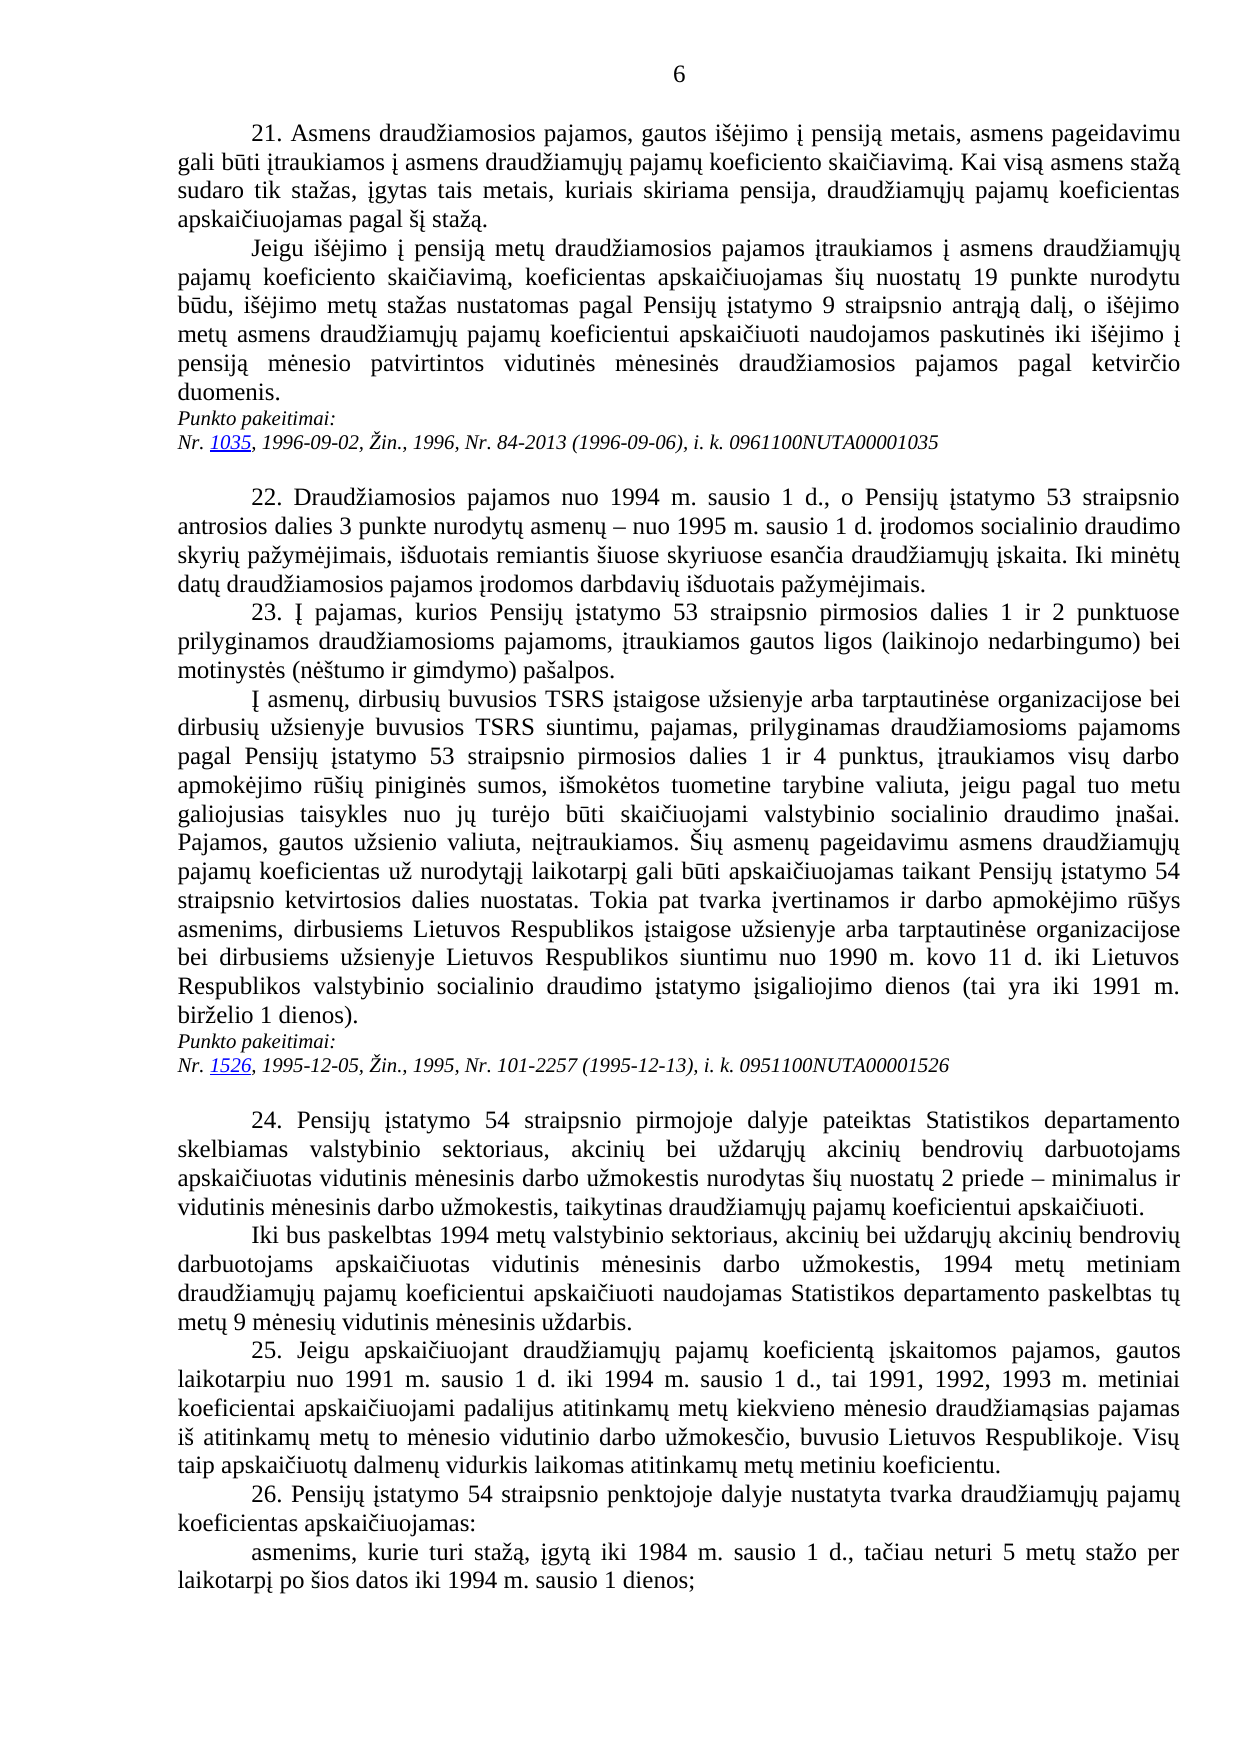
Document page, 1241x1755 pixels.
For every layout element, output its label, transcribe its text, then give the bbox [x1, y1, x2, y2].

text 21. Asmens draudžiamosios pajamos, gautos išėjimo į pensiją metais, asmens pageidavimu gali būti įtraukiamos į asmens draudžiamųjų pajamų koeficiento skaičiavimą. Kai visą asmens stažą sudaro tik stažas, įgytas tais metais, kuriais skiriama pensija, draudžiamųjų pajamų koeficientas apskaičiuojamas pagal šį stažą. [177, 118, 1181, 233]
text 25. Jeigu apskaičiuojant draudžiamųjų pajamų koeficientą įskaitomos pajamos, gautos laikotarpiu nuo 1991 m. sausio 1 d. iki 1994 m. sausio 1 d., tai 1991, 1992, 1993 m. metiniai koeficientai apskaičiuojami padalijus atitinkamų metų kiekvieno mėnesio draudžiamąsias pajamas iš atitinkamų metų to mėnesio vidutinio darbo užmokesčio, buvusio Lietuvos Respublikoje. Visų taip apskaičiuotų dalmenų vidurkis laikomas atitinkamų metų metiniu koeficientu. [177, 1336, 1181, 1479]
text 22. Draudžiamosios pajamos nuo 1994 m. sausio 1 d., o Pensijų įstatymo 53 straipsnio antrosios dalies 3 punkte nurodytų asmenų – nuo 1995 m. sausio 1 d. įrodomos socialinio draudimo skyrių pažymėjimais, išduotais remiantis šiuose skyriuose esančia draudžiamųjų įskaita. Iki minėtų datų draudžiamosios pajamos įrodomos darbdavių išduotais pažymėjimais. [177, 482, 1181, 597]
text 26. Pensijų įstatymo 54 straipsnio penktojoje dalyje nustatyta tvarka draudžiamųjų pajamų koeficientas apskaičiuojamas: [177, 1479, 1181, 1537]
text Jeigu išėjimo į pensiją metų draudžiamosios pajamos įtraukiamos į asmens draudžiamųjų pajamų koeficiento skaičiavimą, koeficientas apskaičiuojamas šių nuostatų 19 punkte nurodytu būdu, išėjimo metų stažas nustatomas pagal Pensijų įstatymo 9 straipsnio antrąją dalį, o išėjimo metų asmens draudžiamųjų pajamų koeficientui apskaičiuoti naudojamos paskutinės iki išėjimo į pensiją mėnesio patvirtintos vidutinės mėnesinės draudžiamosios pajamos pagal ketvirčio duomenis. [177, 233, 1181, 406]
text 24. Pensijų įstatymo 54 straipsnio pirmojoje dalyje pateiktas Statistikos departamento skelbiamas valstybinio sektoriaus, akcinių bei uždarųjų akcinių bendrovių darbuotojams apskaičiuotas vidutinis mėnesinis darbo užmokestis nurodytas šių nuostatų 2 priede – minimalus ir vidutinis mėnesinis darbo užmokestis, taikytinas draudžiamųjų pajamų koeficientui apskaičiuoti. [177, 1106, 1181, 1221]
text Nr. 1035, 1996-09-02, Žin., 1996, Nr. 84-2013 (1996-09-06), i. k. 0961100NUTA00001035 [177, 430, 1181, 454]
text 23. Į pajamas, kurios Pensijų įstatymo 53 straipsnio pirmosios dalies 1 ir 2 punktuose prilyginamos draudžiamosioms pajamoms, įtraukiamos gautos ligos (laikinojo nedarbingumo) bei motinystės (nėštumo ir gimdymo) pašalpos. [177, 597, 1181, 684]
text Punkto pakeitimai: [177, 1029, 1181, 1053]
text Į asmenų, dirbusių buvusios TSRS įstaigose užsienyje arba tarptautinėse organizacijose bei dirbusių užsienyje buvusios TSRS siuntimu, pajamas, prilyginamas draudžiamosioms pajamoms pagal Pensijų įstatymo 53 straipsnio pirmosios dalies 1 ir 4 punktus, įtraukiamos visų darbo apmokėjimo rūšių piniginės sumos, išmokėtos tuometine tarybine valiuta, jeigu pagal tuo metu galiojusias taisykles nuo jų turėjo būti skaičiuojami valstybinio socialinio draudimo įnašai. Pajamos, gautos užsienio valiuta, neįtraukiamos. Šių asmenų pageidavimu asmens draudžiamųjų pajamų koeficientas už nurodytąjį laikotarpį gali būti apskaičiuojamas taikant Pensijų įstatymo 54 straipsnio ketvirtosios dalies nuostatas. Tokia pat tvarka įvertinamos ir darbo apmokėjimo rūšys asmenims, dirbusiems Lietuvos Respublikos įstaigose užsienyje arba tarptautinėse organizacijose bei dirbusiems užsienyje Lietuvos Respublikos siuntimu nuo 1990 m. kovo 11 d. iki Lietuvos Respublikos valstybinio socialinio draudimo įstatymo įsigaliojimo dienos (tai yra iki 1991 m. birželio 1 dienos). [177, 684, 1181, 1029]
text asmenims, kurie turi stažą, įgytą iki 1984 m. sausio 1 d., tačiau neturi 5 metų stažo per laikotarpį po šios datos iki 1994 m. sausio 1 dienos; [177, 1537, 1181, 1594]
text Nr. 1526, 1995-12-05, Žin., 1995, Nr. 101-2257 (1995-12-13), i. k. 0951100NUTA00001526 [177, 1053, 1181, 1077]
text Iki bus paskelbtas 1994 metų valstybinio sektoriaus, akcinių bei uždarųjų akcinių bendrovių darbuotojams apskaičiuotas vidutinis mėnesinis darbo užmokestis, 1994 metų metiniam draudžiamųjų pajamų koeficientui apskaičiuoti naudojamas Statistikos departamento paskelbtas tų metų 9 mėnesių vidutinis mėnesinis uždarbis. [177, 1221, 1181, 1336]
text Punkto pakeitimai: [177, 406, 1181, 430]
